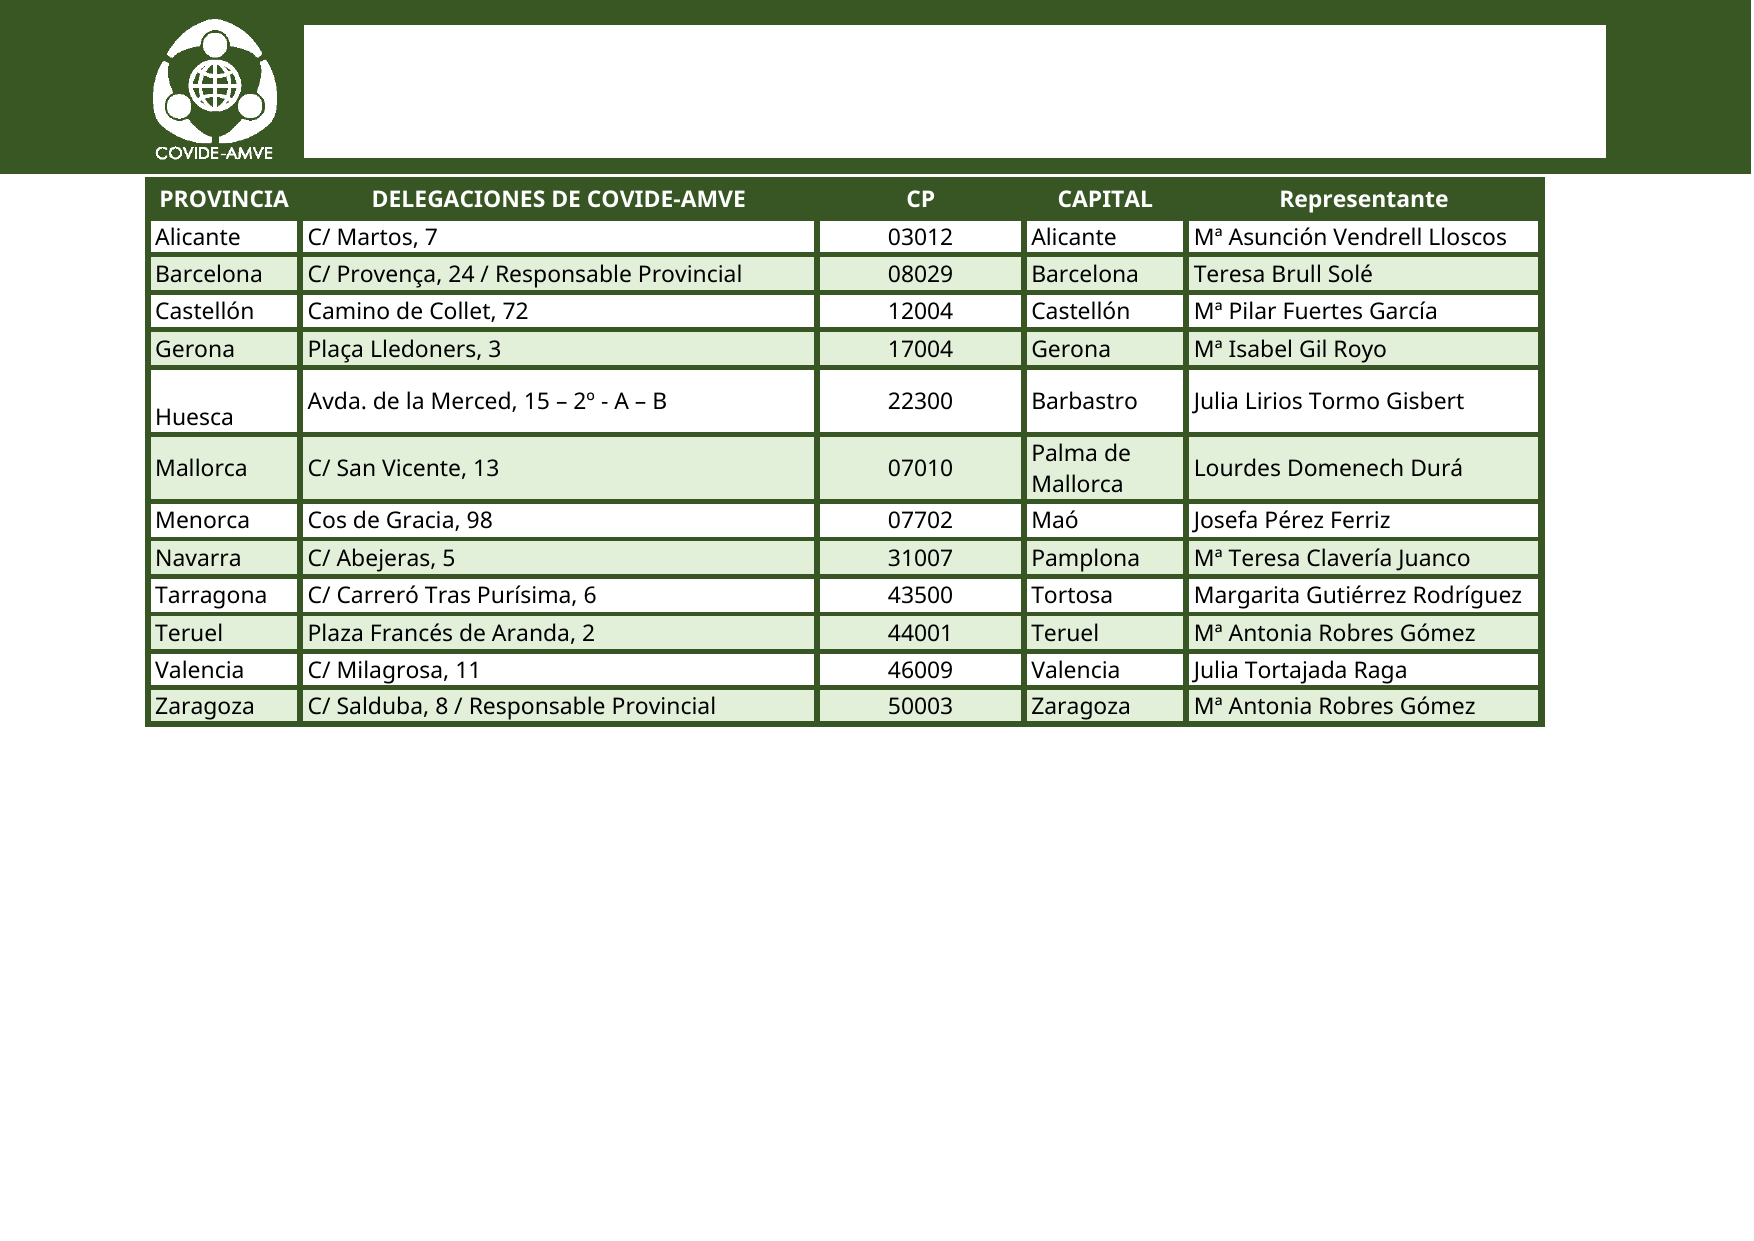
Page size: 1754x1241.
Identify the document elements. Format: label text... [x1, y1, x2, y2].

table_header Representante [1189, 184, 1538, 215]
table_cell Gerona [151, 332, 297, 365]
table_cell Barbastro [1027, 370, 1183, 432]
table_cell Julia Lirios Tormo Gisbert [1189, 370, 1538, 432]
table_cell Gerona [1027, 332, 1183, 365]
table_cell Mª Teresa Clavería Juanco [1189, 541, 1538, 574]
table_cell Tortosa [1027, 579, 1183, 612]
table_header DELEGACIONES DE COVIDE-AMVE [303, 184, 814, 215]
table_cell Maó [1027, 504, 1183, 537]
table_cell Mª Antonia Robres Gómez [1189, 690, 1538, 721]
table_cell Teruel [1027, 616, 1183, 649]
table_cell Alicante [1027, 221, 1183, 252]
table_header CAPITAL [1027, 184, 1183, 215]
table_cell Josefa Pérez Ferriz [1189, 504, 1538, 537]
table_cell C/ Martos, 7 [303, 221, 814, 252]
table_cell Mª Antonia Robres Gómez [1189, 616, 1538, 649]
table_cell Plaça Lledoners, 3 [303, 332, 814, 365]
table_cell C/ Abejeras, 5 [303, 541, 814, 574]
table_cell Pamplona [1027, 541, 1183, 574]
table_cell C/ Salduba, 8 / Responsable Provincial [303, 690, 814, 721]
table_cell Castellón [151, 295, 297, 327]
table_cell 44001 [820, 616, 1021, 649]
table_cell 50003 [820, 690, 1021, 721]
table_cell Plaza Francés de Aranda, 2 [303, 616, 814, 649]
table_cell Alicante [151, 221, 297, 252]
table_cell Navarra [151, 541, 297, 574]
table_cell C/ Carreró Tras Purísima, 6 [303, 579, 814, 612]
table_cell Zaragoza [1027, 690, 1183, 721]
table_cell Mallorca [151, 437, 297, 499]
table_cell Palma de Mallorca [1027, 437, 1183, 499]
table_cell Camino de Collet, 72 [303, 295, 814, 327]
table_cell Castellón [1027, 295, 1183, 327]
table_cell 46009 [820, 654, 1021, 685]
table_cell C/ Milagrosa, 11 [303, 654, 814, 685]
table_cell 31007 [820, 541, 1021, 574]
table_header PROVINCIA [151, 184, 297, 215]
table_cell C/ San Vicente, 13 [303, 437, 814, 499]
table_cell Valencia [1027, 654, 1183, 685]
table_cell Lourdes Domenech Durá [1189, 437, 1538, 499]
table_cell 43500 [820, 579, 1021, 612]
table_cell Teruel [151, 616, 297, 649]
table_cell Mª Isabel Gil Royo [1189, 332, 1538, 365]
table_cell 12004 [820, 295, 1021, 327]
table_cell Menorca [151, 504, 297, 537]
table_cell 07702 [820, 504, 1021, 537]
table_cell Mª Asunción Vendrell Lloscos [1189, 221, 1538, 252]
table_cell Barcelona [1027, 257, 1183, 290]
table_header CP [820, 184, 1021, 215]
table_cell Mª Pilar Fuertes García [1189, 295, 1538, 327]
table_cell Tarragona [151, 579, 297, 612]
table_cell Valencia [151, 654, 297, 685]
table_cell Cos de Gracia, 98 [303, 504, 814, 537]
table_cell Barcelona [151, 257, 297, 290]
table_cell 03012 [820, 221, 1021, 252]
table_cell 17004 [820, 332, 1021, 365]
table_cell Margarita Gutiérrez Rodríguez [1189, 579, 1538, 612]
table_cell Huesca [151, 370, 297, 432]
table_cell 07010 [820, 437, 1021, 499]
table_cell C/ Provença, 24 / Responsable Provincial [303, 257, 814, 290]
table_cell 08029 [820, 257, 1021, 290]
table_cell Teresa Brull Solé [1189, 257, 1538, 290]
table_cell Zaragoza [151, 690, 297, 721]
table_cell 22300 [820, 370, 1021, 432]
table_cell Avda. de la Merced, 15 – 2º - A – B [303, 370, 814, 432]
table_cell Julia Tortajada Raga [1189, 654, 1538, 685]
